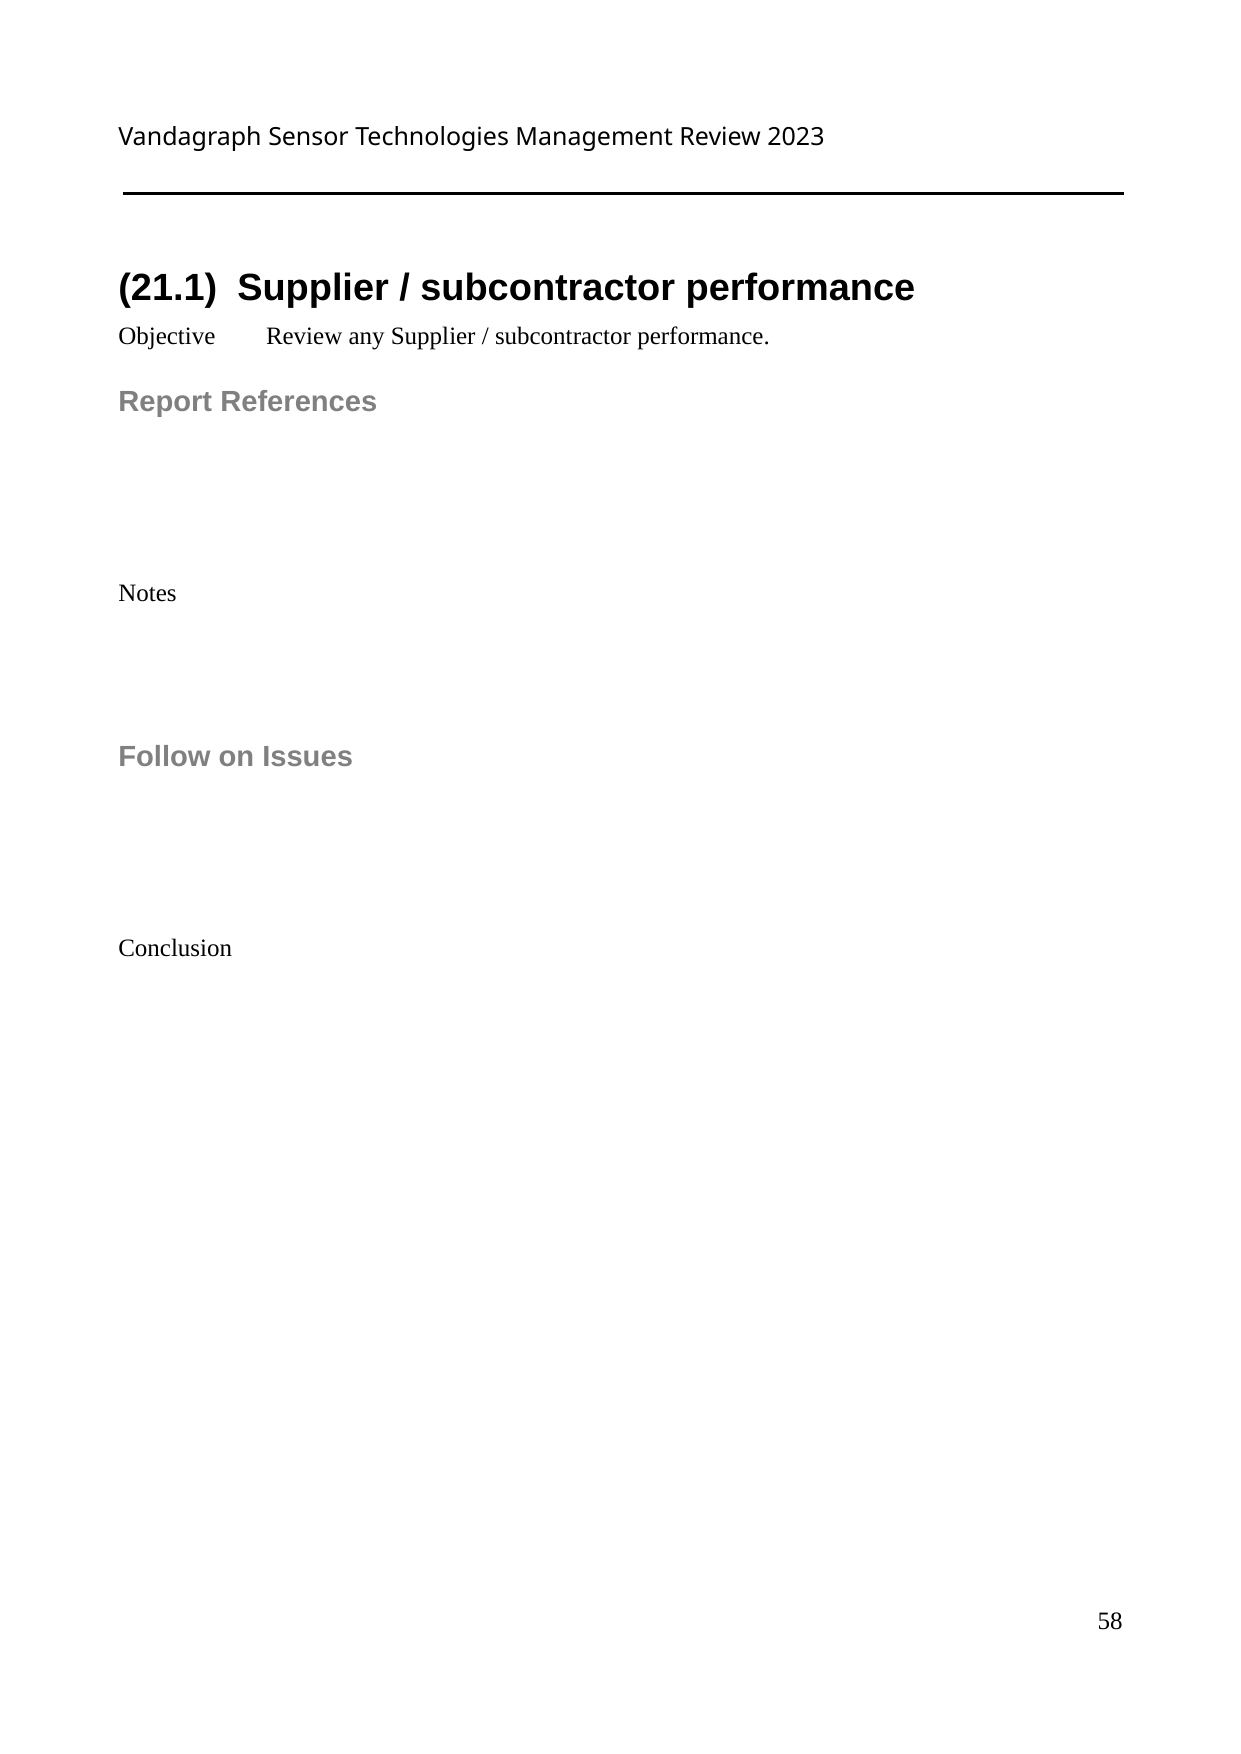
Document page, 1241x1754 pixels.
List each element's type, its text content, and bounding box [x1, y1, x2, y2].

text Objective Review any Supplier / subcontractor performance. [118, 321, 1122, 349]
subtitle Report References [118, 384, 1122, 418]
text Conclusion [118, 933, 1122, 961]
subtitle Follow on Issues [118, 739, 1122, 773]
subtitle (21.1) Supplier / subcontractor performance [118, 265, 1122, 308]
text Notes [118, 578, 1122, 606]
